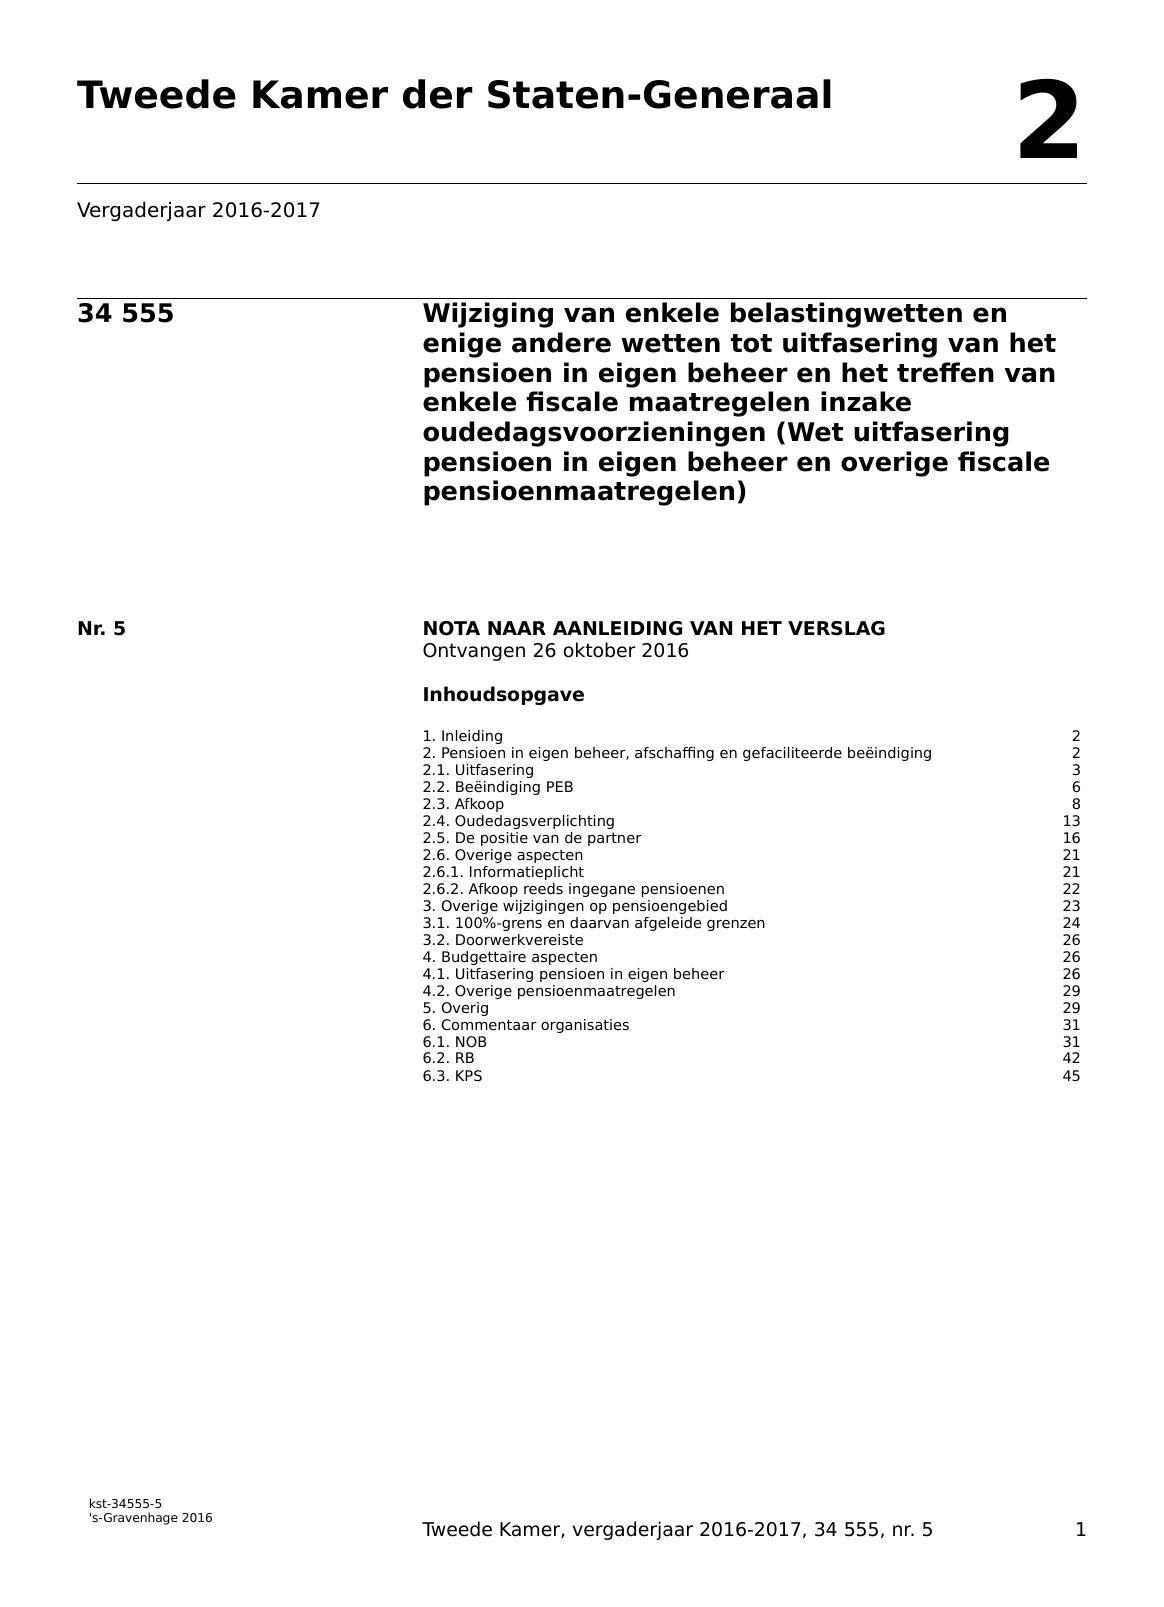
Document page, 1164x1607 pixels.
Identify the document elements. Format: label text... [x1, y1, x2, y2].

table_header 2 [1013, 728, 1087, 745]
table_header 1. Inleiding [422, 728, 1013, 745]
table_cell 2.1. Uitfasering [422, 762, 1013, 779]
table_header 2 [886, 59, 1087, 183]
table_cell 6.2. RB [422, 1050, 1013, 1067]
table_cell 2.2. Beëindiging PEB [422, 779, 1013, 796]
table_cell 16 [1013, 830, 1087, 847]
table_cell 31 [1013, 1016, 1087, 1033]
table_cell 31 [1013, 1034, 1087, 1050]
text Ontvangen 26 oktober 2016 [422, 640, 1087, 662]
table_cell 26 [1013, 966, 1087, 982]
table_cell 45 [1013, 1068, 1087, 1084]
table_cell 23 [1013, 898, 1087, 914]
table_cell 13 [1013, 813, 1087, 830]
table_cell 29 [1013, 1000, 1087, 1016]
table_cell 3. Overige wijzigingen op pensioengebied [422, 898, 1013, 914]
table_cell 6.1. NOB [422, 1034, 1013, 1050]
table_cell 29 [1013, 983, 1087, 999]
subtitle Nr. 5 NOTA NAAR AANLEIDING VAN HET VERSLAG [77, 618, 1087, 640]
table_cell 3.2. Doorwerkvereiste [422, 932, 1013, 948]
text kst-34555-5 [88, 1497, 323, 1511]
table_cell 26 [1013, 949, 1087, 966]
table_header Tweede Kamer der Staten-Generaal [77, 59, 886, 183]
table_cell 6.3. KPS [422, 1068, 1013, 1084]
subtitle Inhoudsopgave [422, 684, 1087, 706]
table_cell 42 [1013, 1050, 1087, 1067]
table_cell 2.6. Overige aspecten [422, 847, 1013, 864]
table_cell 4. Budgettaire aspecten [422, 949, 1013, 966]
table_cell 3 [1013, 762, 1087, 779]
table_cell 26 [1013, 932, 1087, 948]
text 's-Gravenhage 2016 [88, 1511, 323, 1525]
table_cell 24 [1013, 915, 1087, 932]
table_cell 2.5. De positie van de partner [422, 830, 1013, 847]
table_cell 6 [1013, 779, 1087, 796]
table_cell 3.1. 100%-grens en daarvan afgeleide grenzen [422, 915, 1013, 932]
table_cell Vergaderjaar 2016-2017 [77, 184, 1087, 298]
table_cell 21 [1013, 864, 1087, 881]
subtitle 34 555 Wijziging van enkele belastingwetten en enige andere wetten tot uitfasering van het pensioen in eigen beheer en het treffen van enkele fiscale maatregelen inzake oudedagsvoorzieningen (Wet uitfasering pensioen in eigen beheer en overige fiscale pensioenmaatregelen) [77, 299, 1087, 507]
table_cell 8 [1013, 796, 1087, 813]
table_cell 2.3. Afkoop [422, 796, 1013, 813]
table_cell 5. Overig [422, 1000, 1013, 1016]
table_cell 4.2. Overige pensioenmaatregelen [422, 983, 1013, 999]
table_cell 2. Pensioen in eigen beheer, afschaffing en gefaciliteerde beëindiging [422, 745, 1013, 762]
table_cell 22 [1013, 881, 1087, 898]
table_cell 2.6.1. Informatieplicht [422, 864, 1013, 881]
table_cell 21 [1013, 847, 1087, 864]
table_cell 2.6.2. Afkoop reeds ingegane pensioenen [422, 881, 1013, 898]
table_cell 6. Commentaar organisaties [422, 1016, 1013, 1033]
table_cell 4.1. Uitfasering pensioen in eigen beheer [422, 966, 1013, 982]
table_cell 2.4. Oudedagsverplichting [422, 813, 1013, 830]
table_cell 2 [1013, 745, 1087, 762]
